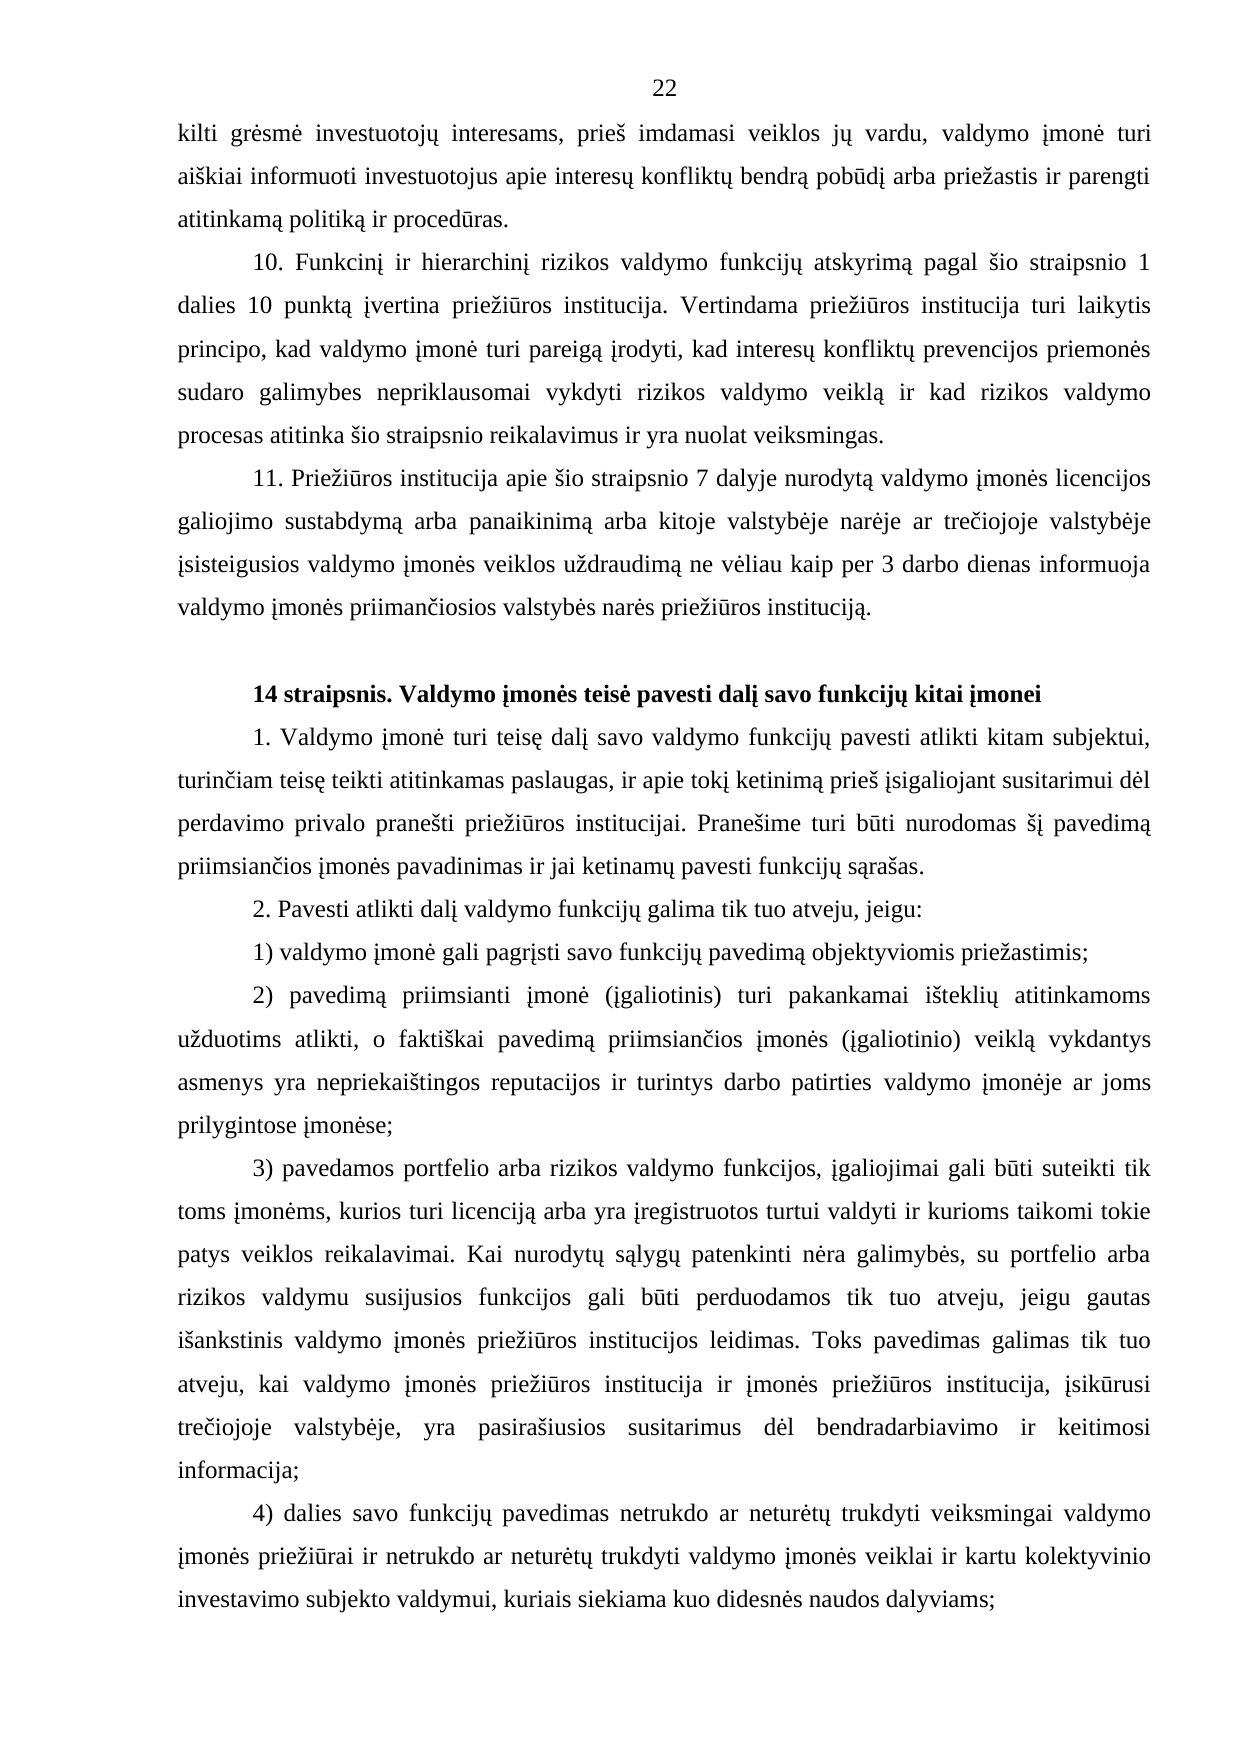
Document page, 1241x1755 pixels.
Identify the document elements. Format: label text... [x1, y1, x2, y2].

text 2. Pavesti atlikti dalį valdymo funkcijų galima tik tuo atveju, jeigu: [177, 894, 1152, 923]
text kilti grėsmė investuotojų interesams, prieš imdamasi veiklos jų vardu, valdymo įmonė turi aiškiai informuoti investuotojus apie interesų konfliktų bendrą pobūdį arba priežastis ir parengti atitinkamą politiką ir procedūras. [177, 118, 1152, 233]
text 2) pavedimą priimsianti įmonė (įgaliotinis) turi pakankamai išteklių atitinkamoms užduotims atlikti, o faktiškai pavedimą priimsiančios įmonės (įgaliotinio) veiklą vykdantys asmenys yra nepriekaištingos reputacijos ir turintys darbo patirties valdymo įmonėje ar joms prilygintose įmonėse; [177, 981, 1152, 1139]
text 14 straipsnis. Valdymo įmonės teisė pavesti dalį savo funkcijų kitai įmonei [177, 679, 1152, 707]
text 1) valdymo įmonė gali pagrįsti savo funkcijų pavedimą objektyviomis priežastimis; [177, 937, 1152, 966]
text 10. Funkcinį ir hierarchinį rizikos valdymo funkcijų atskyrimą pagal šio straipsnio 1 dalies 10 punktą įvertina priežiūros institucija. Vertindama priežiūros institucija turi laikytis principo, kad valdymo įmonė turi pareigą įrodyti, kad interesų konfliktų prevencijos priemonės sudaro galimybes nepriklausomai vykdyti rizikos valdymo veiklą ir kad rizikos valdymo procesas atitinka šio straipsnio reikalavimus ir yra nuolat veiksmingas. [177, 247, 1152, 449]
text 4) dalies savo funkcijų pavedimas netrukdo ar neturėtų trukdyti veiksmingai valdymo įmonės priežiūrai ir netrukdo ar neturėtų trukdyti valdymo įmonės veiklai ir kartu kolektyvinio investavimo subjekto valdymui, kuriais siekiama kuo didesnės naudos dalyviams; [177, 1498, 1152, 1613]
text 11. Priežiūros institucija apie šio straipsnio 7 dalyje nurodytą valdymo įmonės licencijos galiojimo sustabdymą arba panaikinimą arba kitoje valstybėje narėje ar trečiojoje valstybėje įsisteigusios valdymo įmonės veiklos uždraudimą ne vėliau kaip per 3 darbo dienas informuoja valdymo įmonės priimančiosios valstybės narės priežiūros instituciją. [177, 463, 1152, 621]
text 3) pavedamos portfelio arba rizikos valdymo funkcijos, įgaliojimai gali būti suteikti tik toms įmonėms, kurios turi licenciją arba yra įregistruotos turtui valdyti ir kurioms taikomi tokie patys veiklos reikalavimai. Kai nurodytų sąlygų patenkinti nėra galimybės, su portfelio arba rizikos valdymu susijusios funkcijos gali būti perduodamos tik tuo atveju, jeigu gautas išankstinis valdymo įmonės priežiūros institucijos leidimas. Toks pavedimas galimas tik tuo atveju, kai valdymo įmonės priežiūros institucija ir įmonės priežiūros institucija, įsikūrusi trečiojoje valstybėje, yra pasirašiusios susitarimus dėl bendradarbiavimo ir keitimosi informacija; [177, 1153, 1152, 1484]
text 1. Valdymo įmonė turi teisę dalį savo valdymo funkcijų pavesti atlikti kitam subjektui, turinčiam teisę teikti atitinkamas paslaugas, ir apie tokį ketinimą prieš įsigaliojant susitarimui dėl perdavimo privalo pranešti priežiūros institucijai. Pranešime turi būti nurodomas šį pavedimą priimsiančios įmonės pavadinimas ir jai ketinamų pavesti funkcijų sąrašas. [177, 722, 1152, 880]
